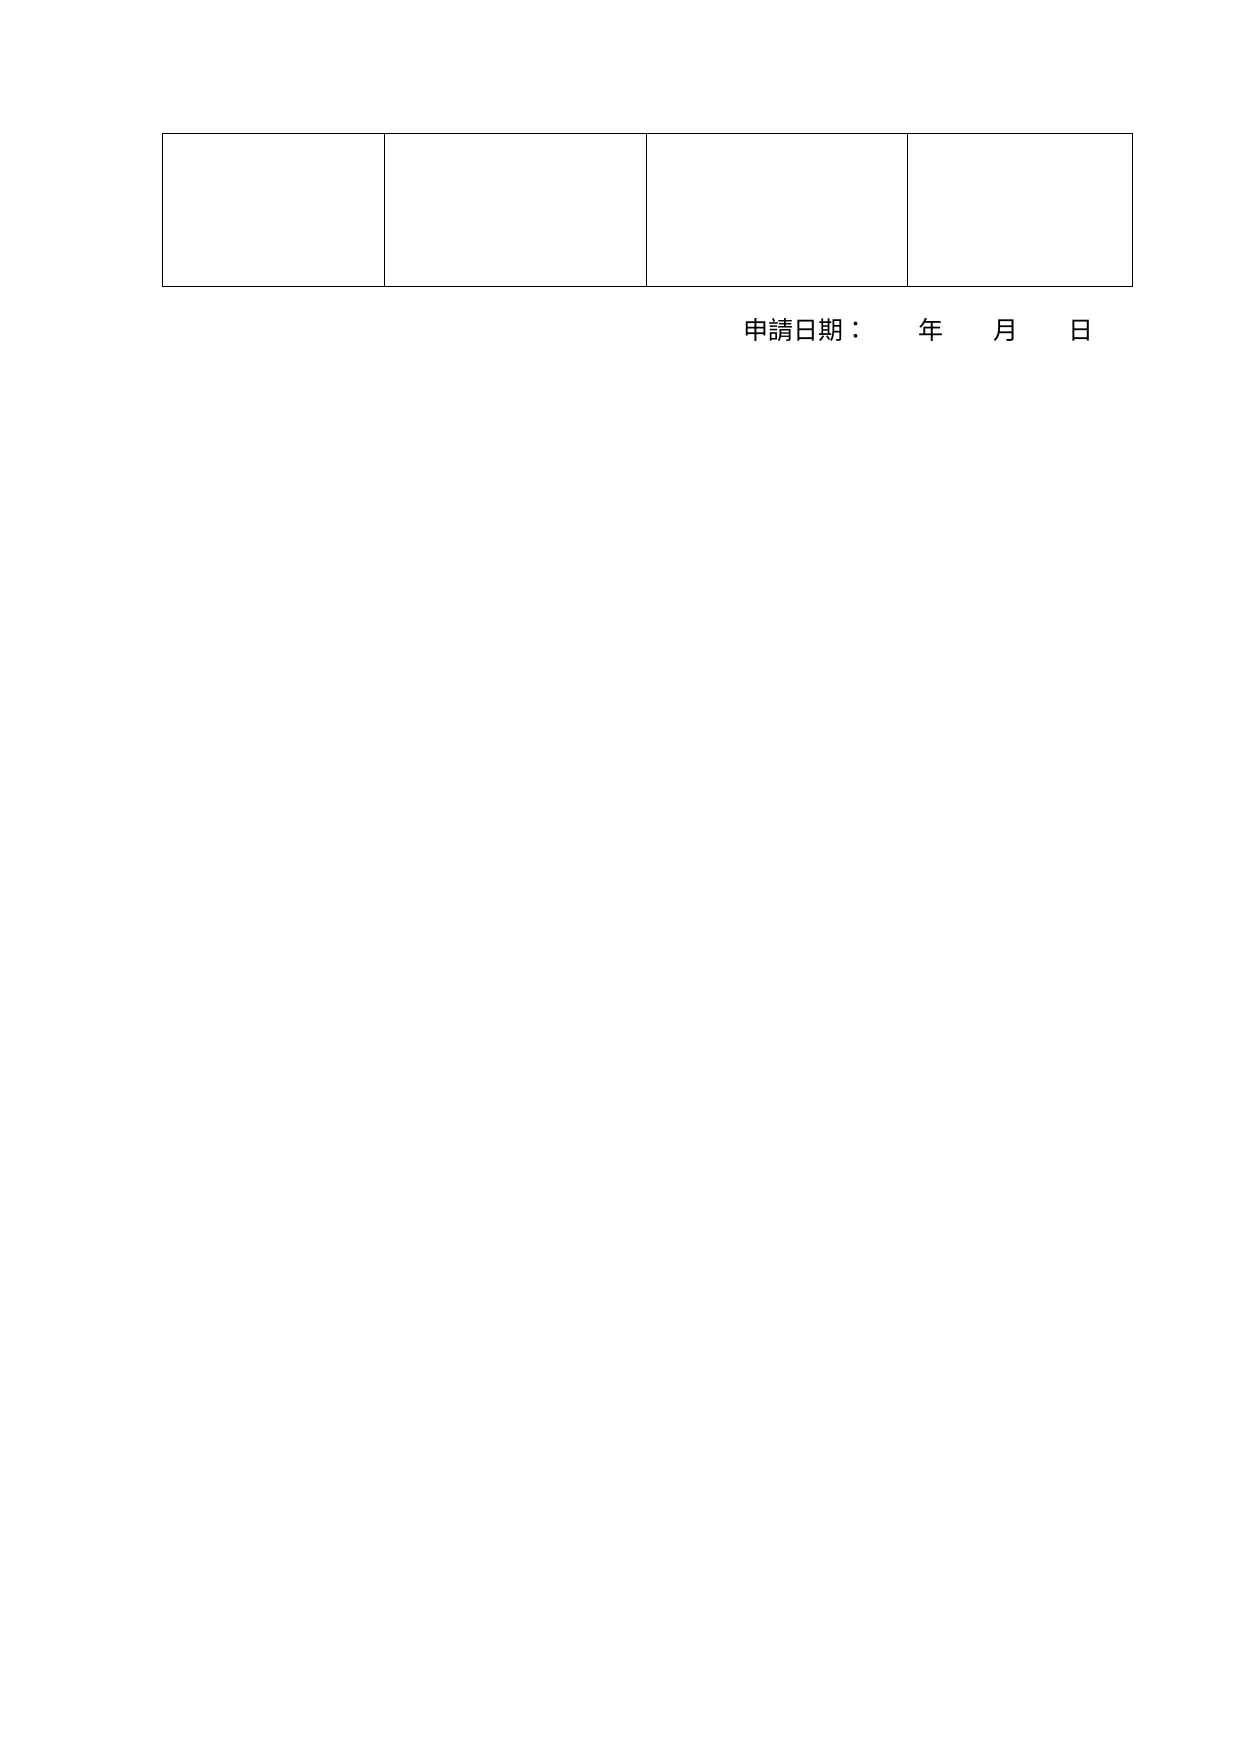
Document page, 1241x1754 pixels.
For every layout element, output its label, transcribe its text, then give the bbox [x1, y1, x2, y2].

text 申請日期： 年 月 日 [162, 287, 1093, 349]
table_cell [385, 134, 646, 286]
table_cell [163, 134, 384, 286]
table_cell [908, 134, 1132, 286]
table_cell [647, 134, 907, 286]
